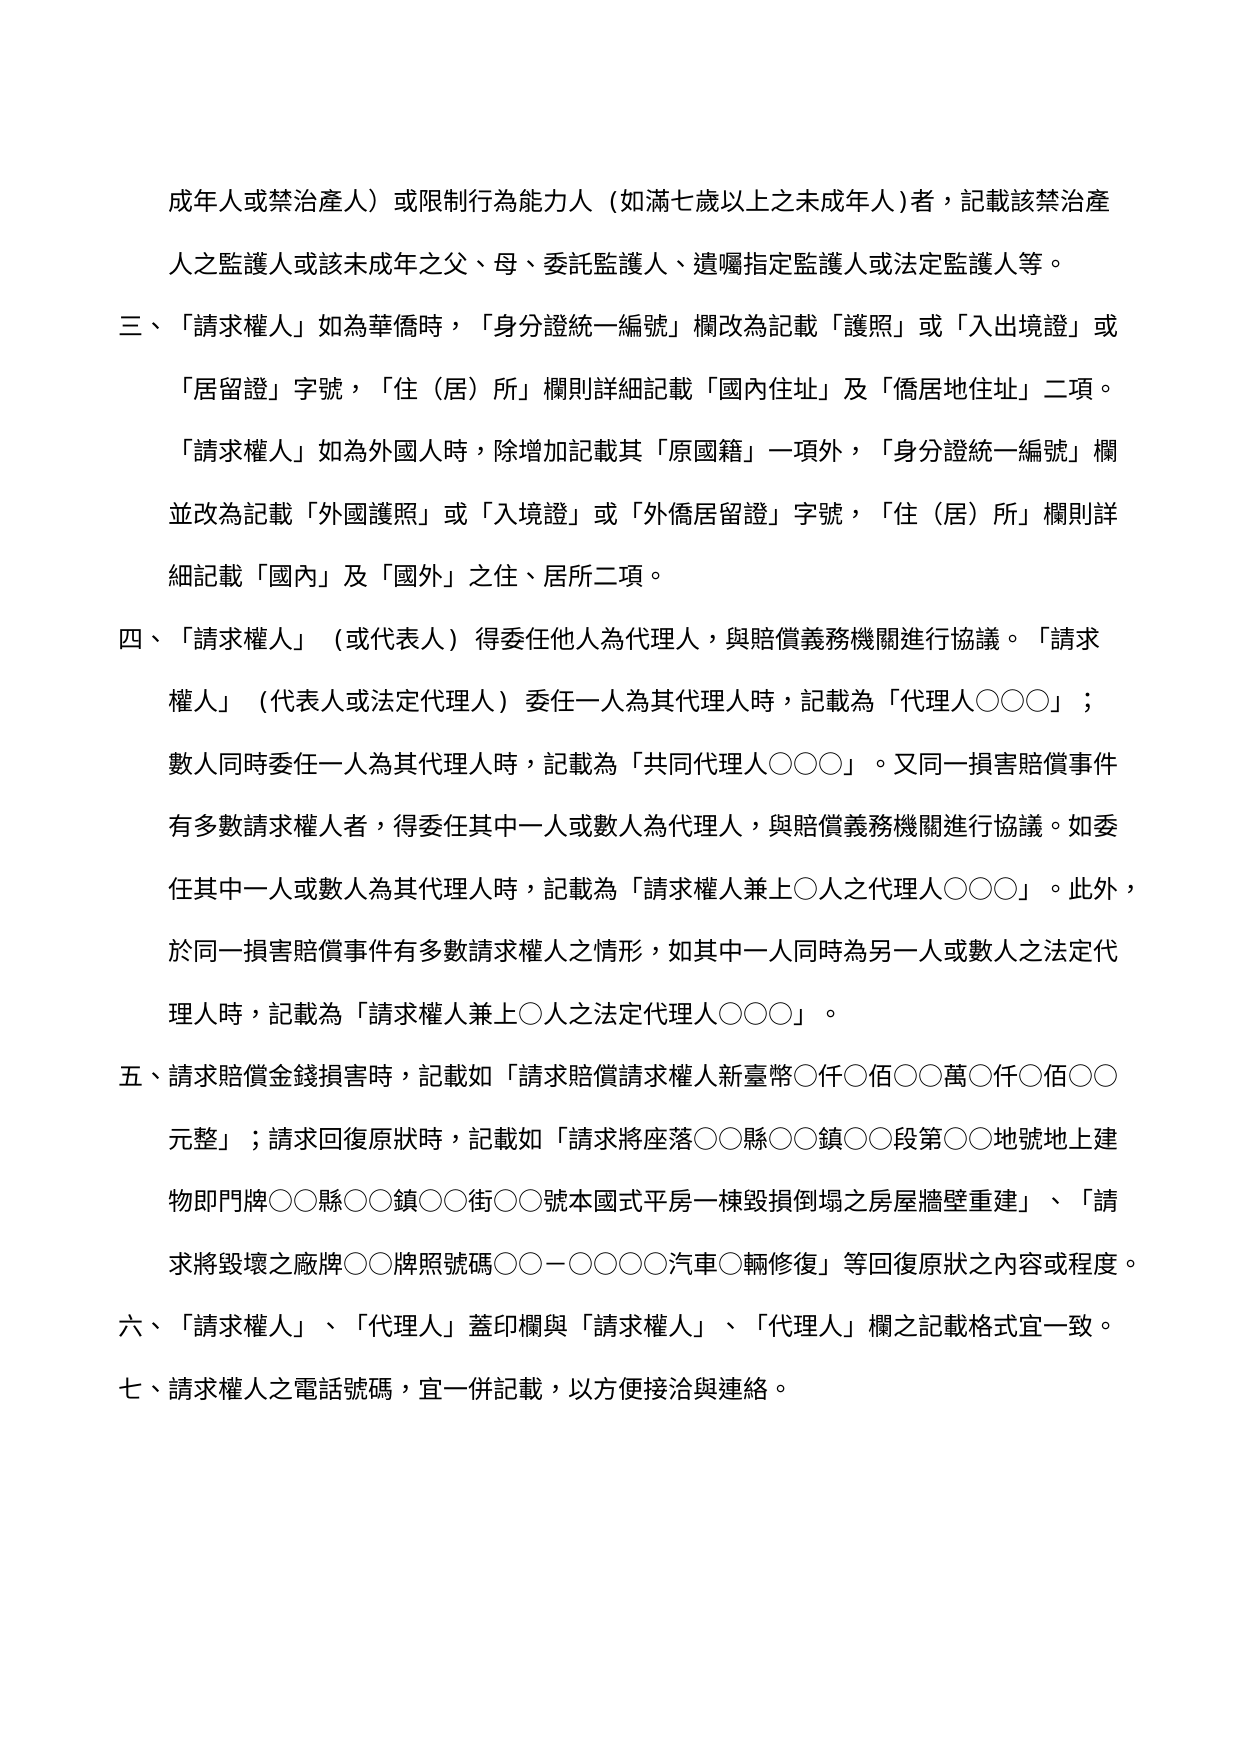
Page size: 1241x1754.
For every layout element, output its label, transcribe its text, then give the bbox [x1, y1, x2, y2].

text 三、「請求權人」如為華僑時，「身分證統一編號」欄改為記載「護照」或「入出境證」或「居留證」字號，「住（居）所」欄則詳細記載「國內住址」及「僑居地住址」二項。「請求權人」如為外國人時，除增加記載其「原國籍」一項外，「身分證統一編號」欄並改為記載「外國護照」或「入境證」或「外僑居留證」字號，「住（居）所」欄則詳細記載「國內」及「國外」之住、居所二項。 [118, 283, 1122, 596]
text 成年人或禁治產人）或限制行為能力人 (如滿七歲以上之未成年人)者，記載該禁治產人之監護人或該未成年之父、母、委託監護人、遺囑指定監護人或法定監護人等。 [168, 158, 1122, 283]
text 五、請求賠償金錢損害時，記載如「請求賠償請求權人新臺幣○仟○佰○○萬○仟○佰○○元整」；請求回復原狀時，記載如「請求將座落○○縣○○鎮○○段第○○地號地上建物即門牌○○縣○○鎮○○街○○號本國式平房一棟毀損倒塌之房屋牆壁重建」、「請求將毀壞之廠牌○○牌照號碼○○－○○○○汽車○輛修復」等回復原狀之內容或程度。 [118, 1033, 1122, 1283]
text 六、「請求權人」、「代理人」蓋印欄與「請求權人」、「代理人」欄之記載格式宜一致。 [118, 1283, 1122, 1346]
text 七、請求權人之電話號碼，宜一併記載，以方便接洽與連絡。 [118, 1346, 1122, 1408]
text 四、「請求權人」 (或代表人) 得委任他人為代理人，與賠償義務機關進行協議。「請求權人」 (代表人或法定代理人) 委任一人為其代理人時，記載為「代理人○○○」；數人同時委任一人為其代理人時，記載為「共同代理人○○○」。又同一損害賠償事件有多數請求權人者，得委任其中一人或數人為代理人，與賠償義務機關進行協議。如委任其中一人或數人為其代理人時，記載為「請求權人兼上○人之代理人○○○」。此外，於同一損害賠償事件有多數請求權人之情形，如其中一人同時為另一人或數人之法定代理人時，記載為「請求權人兼上○人之法定代理人○○○」。 [118, 596, 1122, 1033]
